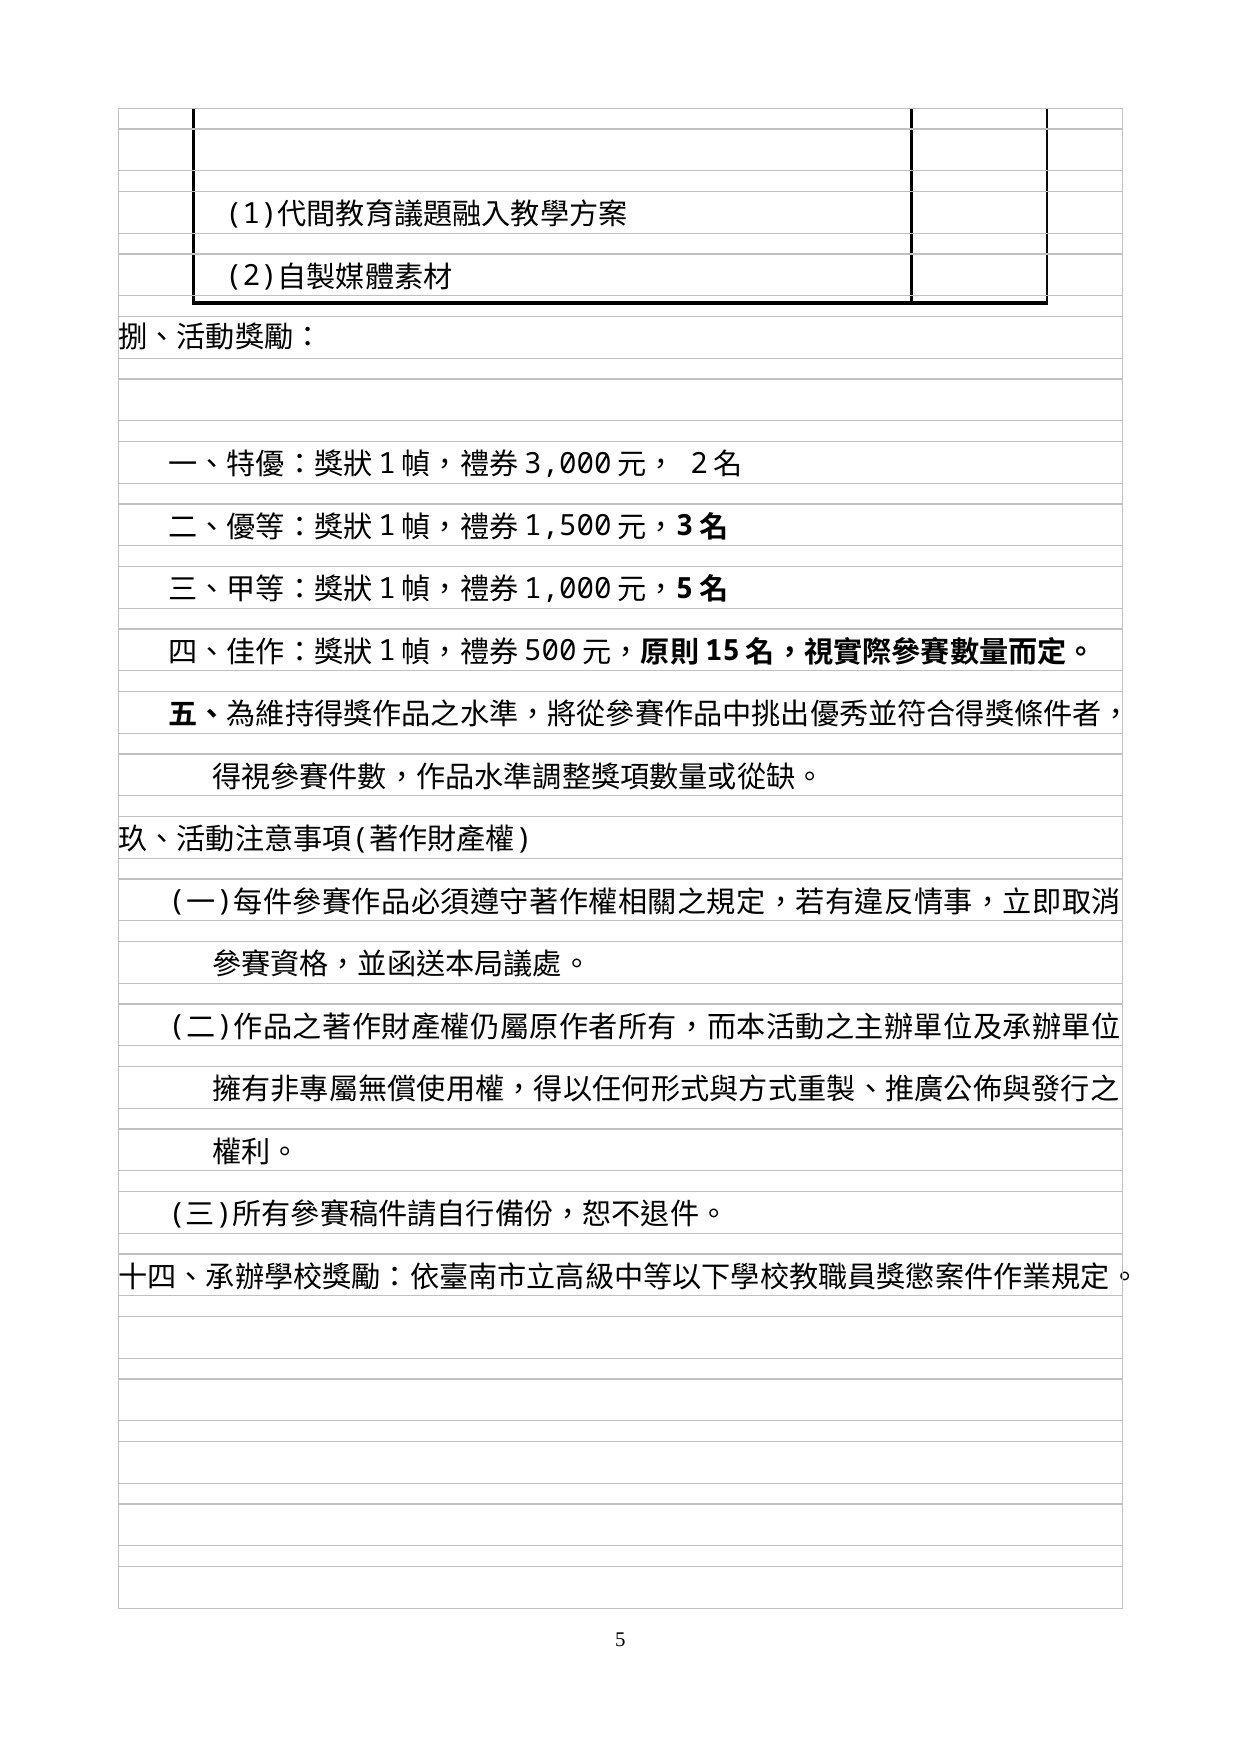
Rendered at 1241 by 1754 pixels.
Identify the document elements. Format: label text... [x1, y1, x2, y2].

text [168, 921, 1122, 941]
table_cell [913, 171, 1046, 191]
text 十四、承辦學校獎勵：依臺南市立高級中等以下學校教職員獎懲案件作業規定。 [119, 1234, 1122, 1253]
text [168, 984, 1122, 1003]
text [168, 1171, 1122, 1191]
text 十四、承辦學校獎勵：依臺南市立高級中等以下學校教職員獎懲案件作業規定。 [119, 1255, 1122, 1295]
text [168, 421, 1122, 441]
text [119, 304, 1122, 316]
text 五、為維持得獎作品之水準，將從參賽作品中挑出優秀並符合得獎條件者，得視參賽件數，作品水準調整獎項數量或從缺。 [168, 755, 1122, 795]
text (一)每件參賽作品必須遵守著作權相關之規定，若有違反情事，立即取消 [168, 880, 1122, 920]
text (三)所有參賽稿件請自行備份，恕不退件。 [168, 1192, 1122, 1233]
table_cell [913, 130, 1046, 170]
table_cell [913, 192, 1046, 233]
text [168, 484, 1122, 503]
text 三、甲等：獎狀1幀，禮券1,000元，5名 [168, 567, 1122, 608]
text [168, 859, 1122, 878]
table_cell [195, 234, 910, 253]
text [168, 546, 1122, 566]
text 四、佳作：獎狀1幀，禮券500元，原則15名，視實際參賽數量而定。 [168, 630, 1122, 670]
text [168, 1046, 1122, 1066]
text [168, 1109, 1122, 1128]
text 五、為維持得獎作品之水準，將從參賽作品中挑出優秀並符合得獎條件者，得視參賽件數，作品水準調整獎項數量或從缺。 [168, 734, 1122, 753]
table_cell (2)自製媒體素材 [195, 255, 910, 295]
table_cell (1)代間教育議題融入教學方案 [195, 192, 910, 233]
table_cell [913, 296, 1046, 301]
table_cell [195, 171, 910, 191]
text [168, 609, 1122, 628]
table_cell [913, 255, 1046, 295]
table_cell [195, 130, 910, 170]
text 十四、承辦學校獎勵：依臺南市立高級中等以下學校教職員獎懲案件作業規定。 [119, 1317, 1122, 1358]
text 玖、、、、、活動注意事項(著作財產權) [119, 817, 1122, 858]
text 五、為維持得獎作品之水準，將從參賽作品中挑出優秀並符合得獎條件者，得視參賽件數，作品水準調整獎項數量或從缺。 [168, 671, 1122, 691]
text 十四、承辦學校獎勵：依臺南市立高級中等以下學校教職員獎懲案件作業規定。 [119, 1296, 1122, 1316]
text (二)作品之著作財產權仍屬原作者所有，而本活動之主辦單位及承辦單位 [168, 1005, 1122, 1045]
text 參賽資格，並函送本局議處。 [168, 942, 1122, 983]
text 一、特優：獎狀1幀，禮券3,000元， 2名 [168, 442, 1122, 483]
text 權利。 [168, 1130, 1122, 1170]
text 二、優等：獎狀1幀，禮券1,500元，3名 [168, 505, 1122, 545]
text 玖、、、、、活動注意事項(著作財產權) [119, 796, 1122, 816]
table_cell [195, 109, 910, 128]
text 捌、活動獎勵： [119, 317, 1122, 358]
text 擁有非專屬無償使用權，得以任何形式與方式重製、推廣公佈與發行之 [168, 1067, 1122, 1108]
table_cell [913, 234, 1046, 253]
table_cell [913, 109, 1046, 128]
table_cell [195, 296, 910, 301]
text 五、為維持得獎作品之水準，將從參賽作品中挑出優秀並符合得獎條件者，得視參賽件數，作品水準調整獎項數量或從缺。 [168, 692, 1122, 733]
